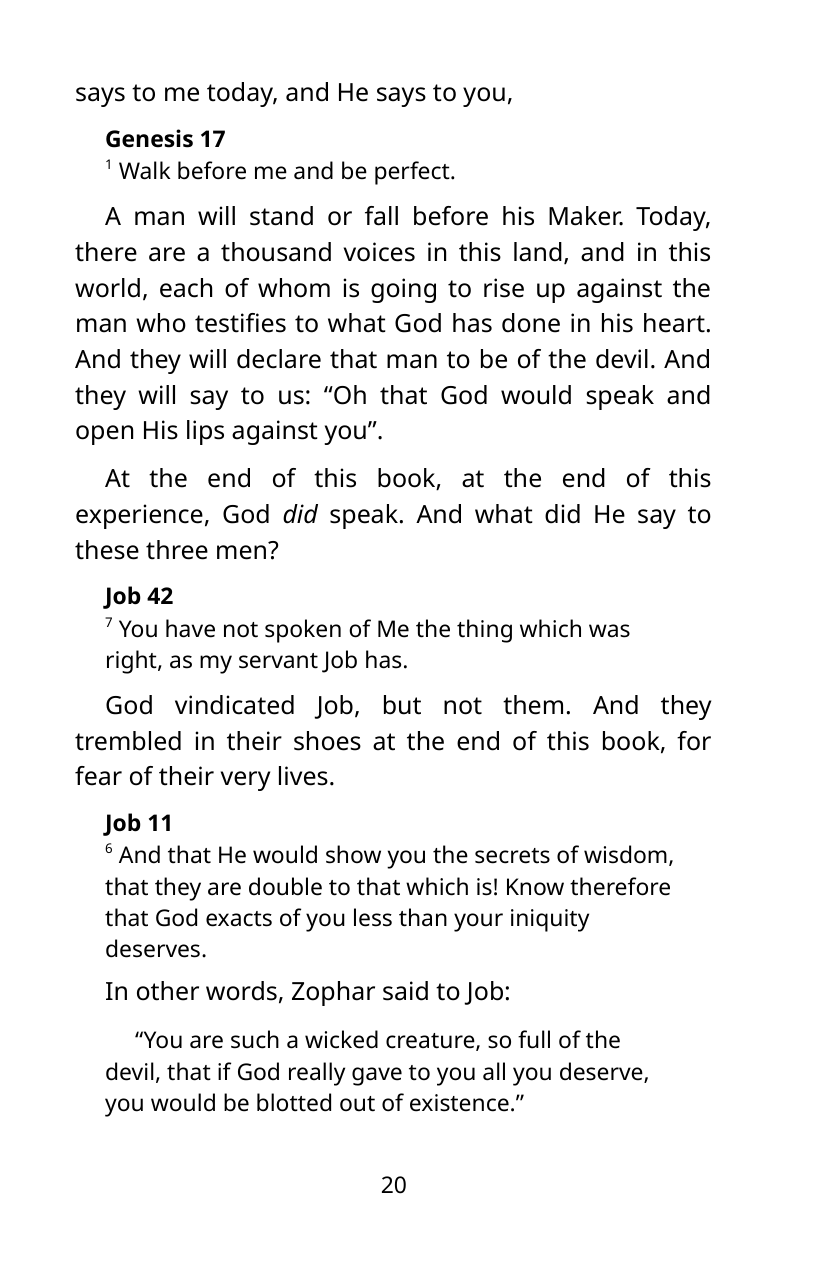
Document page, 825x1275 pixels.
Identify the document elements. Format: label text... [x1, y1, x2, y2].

text “You are such a wicked creature, so full of the devil, that if God really gave to you all you deserve, you would be blotted out of existence.” [105, 1024, 682, 1118]
text In other words, Zophar said to Job: [75, 973, 712, 1007]
text God vindicated Job, but not them. And they trembled in their shoes at the end of this book, for fear of their very lives. [75, 687, 712, 793]
text 6 And that He would show you the secrets of wisdom, that they are double to that which is! Know therefore that God exacts of you less than your iniquity deserves. [105, 839, 682, 964]
text Job 42 [105, 580, 712, 611]
text Genesis 17 [105, 123, 712, 154]
text At the end of this book, at the end of this experience, God did speak. And what did He say to these three men? [75, 461, 712, 566]
text 7 You have not spoken of Me the thing which was right, as my servant Job has. [105, 613, 682, 675]
text Job 11 [105, 807, 712, 838]
text A man will stand or fall before his Maker. Today, there are a thousand voices in this land, and in this world, each of whom is going to rise up against the man who testifies to what God has done in his heart. And they will declare that man to be of the devil. And they will say to us: “Oh that God would speak and open His lips against you”. [75, 199, 712, 447]
text says to me today, and He says to you, [75, 75, 712, 109]
text 1 Walk before me and be perfect. [105, 156, 682, 187]
